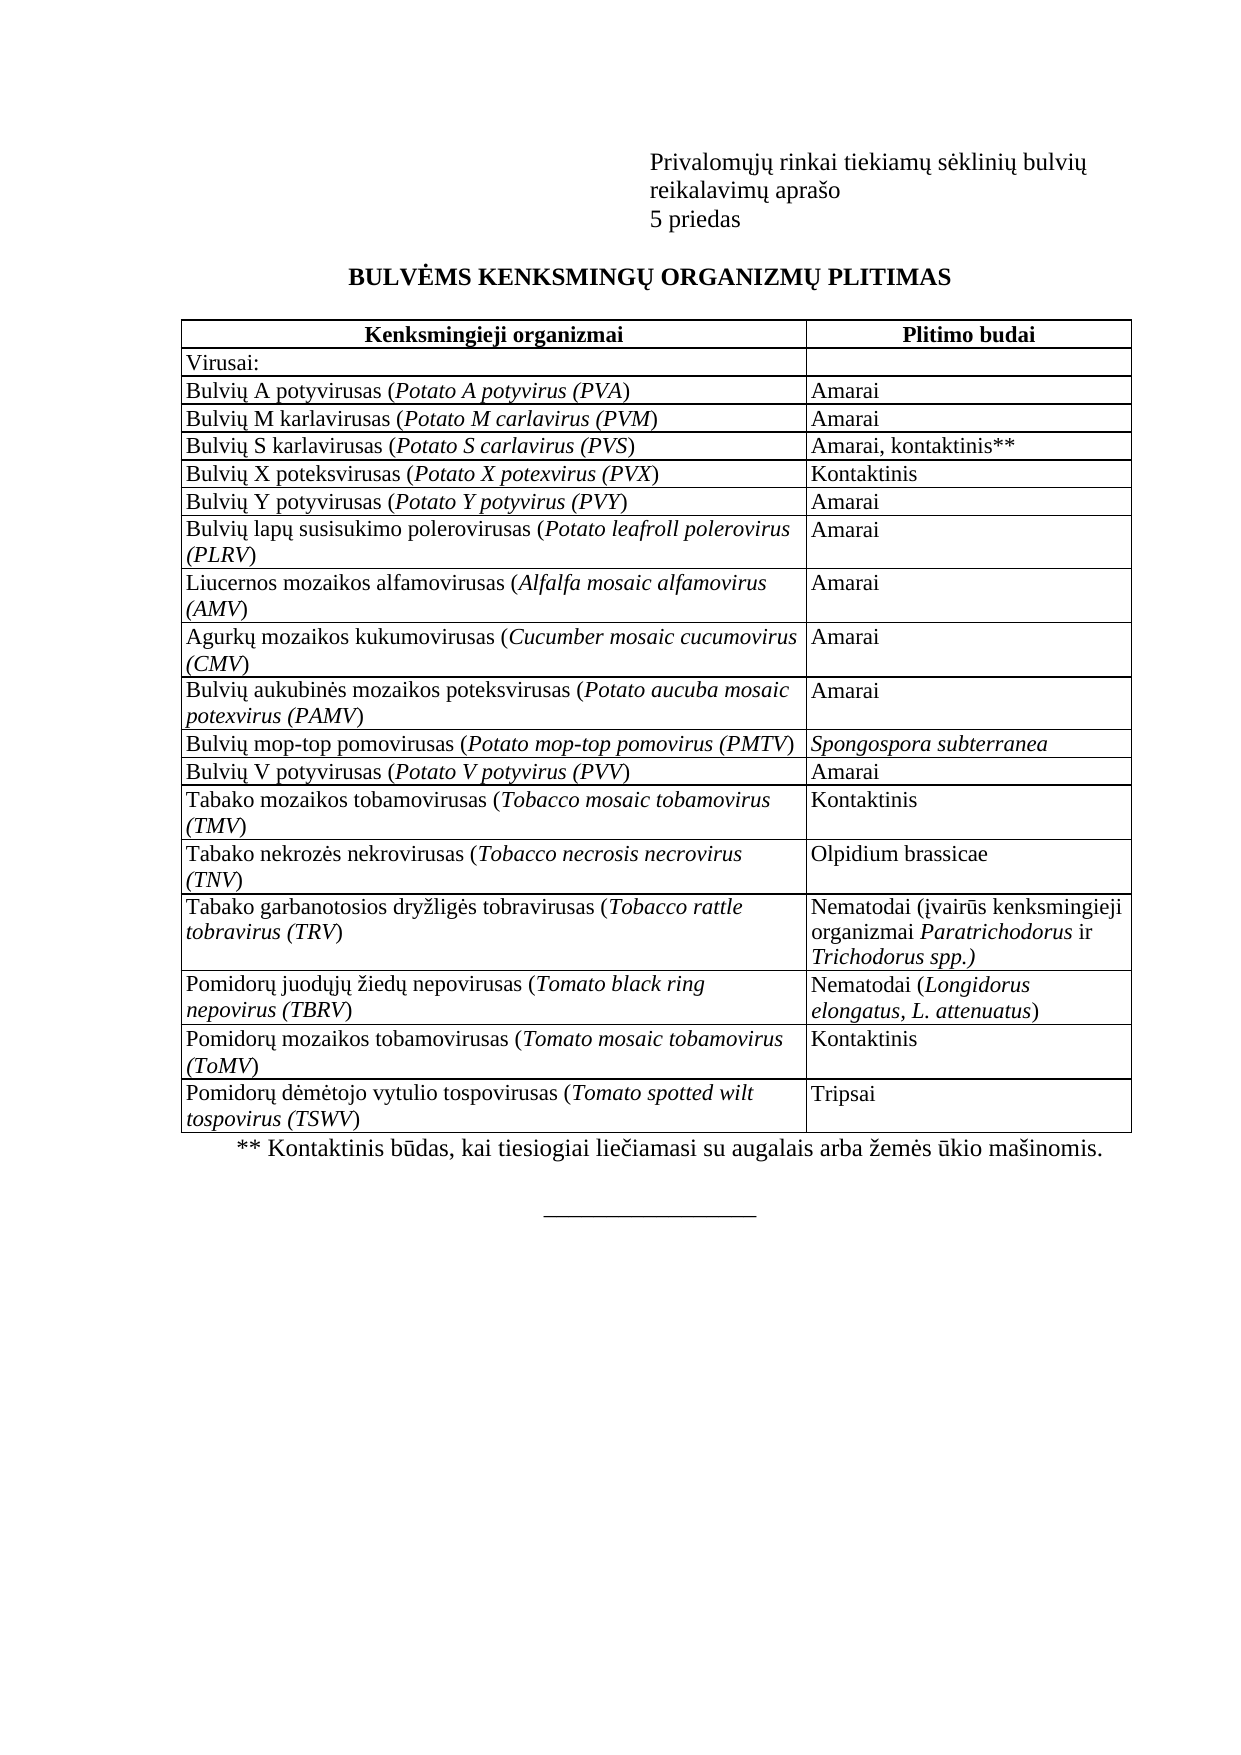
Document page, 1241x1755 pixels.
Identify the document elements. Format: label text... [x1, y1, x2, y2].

table_cell Bulvių V potyvirusas (Potato V potyvirus (PVV) [182, 758, 806, 784]
table_cell Tabako garbanotosios dryžligės tobravirusas (Tobacco rattle tobravirus (TRV) [182, 895, 806, 969]
table_cell Amarai [807, 758, 1131, 784]
text Privalomųjų rinkai tiekiamų sėklinių bulvių reikalavimų aprašo [649, 147, 1122, 204]
table_cell Amarai [807, 405, 1131, 431]
table_cell Spongospora subterranea [807, 730, 1131, 756]
text 5 priedas [649, 204, 1122, 233]
table_cell Nematodai (Longidorus elongatus, L. attenuatus) [807, 971, 1131, 1024]
table_cell Amarai [807, 623, 1131, 676]
table_cell Amarai [807, 377, 1131, 403]
table_header Kenksmingieji organizmai [182, 321, 806, 347]
table_cell Bulvių lapų susisukimo polerovirusas (Potato leafroll polerovirus (PLRV) [182, 516, 806, 567]
table_cell Bulvių X poteksvirusas (Potato X potexvirus (PVX) [182, 461, 806, 487]
table_cell Tripsai [807, 1080, 1131, 1132]
table_cell Bulvių S karlavirusas (Potato S carlavirus (PVS) [182, 433, 806, 459]
table_cell Bulvių Y potyvirusas (Potato Y potyvirus (PVY) [182, 488, 806, 515]
table_cell Bulvių aukubinės mozaikos poteksvirusas (Potato aucuba mosaic potexvirus (PAMV) [182, 678, 806, 728]
table_cell Liucernos mozaikos alfamovirusas (Alfalfa mosaic alfamovirus (AMV) [182, 569, 806, 622]
table_cell Bulvių A potyvirusas (Potato A potyvirus (PVA) [182, 377, 806, 403]
text BULVĖMS KENKSMINGŲ ORGANIZMŲ PLITIMAS [177, 262, 1122, 291]
table_cell Bulvių mop-top pomovirusas (Potato mop-top pomovirus (PMTV) [182, 730, 806, 756]
table_cell Kontaktinis [807, 1025, 1131, 1078]
table_cell Amarai [807, 516, 1131, 567]
table_cell Olpidium brassicae [807, 840, 1131, 893]
table_cell Pomidorų dėmėtojo vytulio tospovirusas (Tomato spotted wilt tospovirus (TSWV) [182, 1080, 806, 1132]
table_cell [807, 349, 1131, 375]
table_cell Bulvių M karlavirusas (Potato M carlavirus (PVM) [182, 405, 806, 431]
table_cell Pomidorų juodųjų žiedų nepovirusas (Tomato black ring nepovirus (TBRV) [182, 971, 806, 1024]
table_cell Tabako mozaikos tobamovirusas (Tobacco mosaic tobamovirus (TMV) [182, 786, 806, 839]
table_cell Amarai [807, 678, 1131, 728]
table_cell Agurkų mozaikos kukumovirusas (Cucumber mosaic cucumovirus (CMV) [182, 623, 806, 676]
table_cell Tabako nekrozės nekrovirusas (Tobacco necrosis necrovirus (TNV) [182, 840, 806, 893]
table_cell Nematodai (įvairūs kenksmingieji organizmai Paratrichodorus ir Trichodorus spp.) [807, 895, 1131, 969]
table_cell Pomidorų mozaikos tobamovirusas (Tomato mosaic tobamovirus (ToMV) [182, 1025, 806, 1078]
text ** Kontaktinis būdas, kai tiesiogiai liečiamasi su augalais arba žemės ūkio mašinomis. [177, 1133, 1122, 1162]
table_cell Amarai, kontaktinis** [807, 433, 1131, 459]
table_cell Kontaktinis [807, 461, 1131, 487]
table_cell Virusai: [182, 349, 806, 375]
table_cell Amarai [807, 569, 1131, 622]
text _________________ [177, 1191, 1122, 1219]
table_cell Kontaktinis [807, 786, 1131, 839]
table_cell Amarai [807, 488, 1131, 515]
table_header Plitimo budai [807, 321, 1131, 347]
